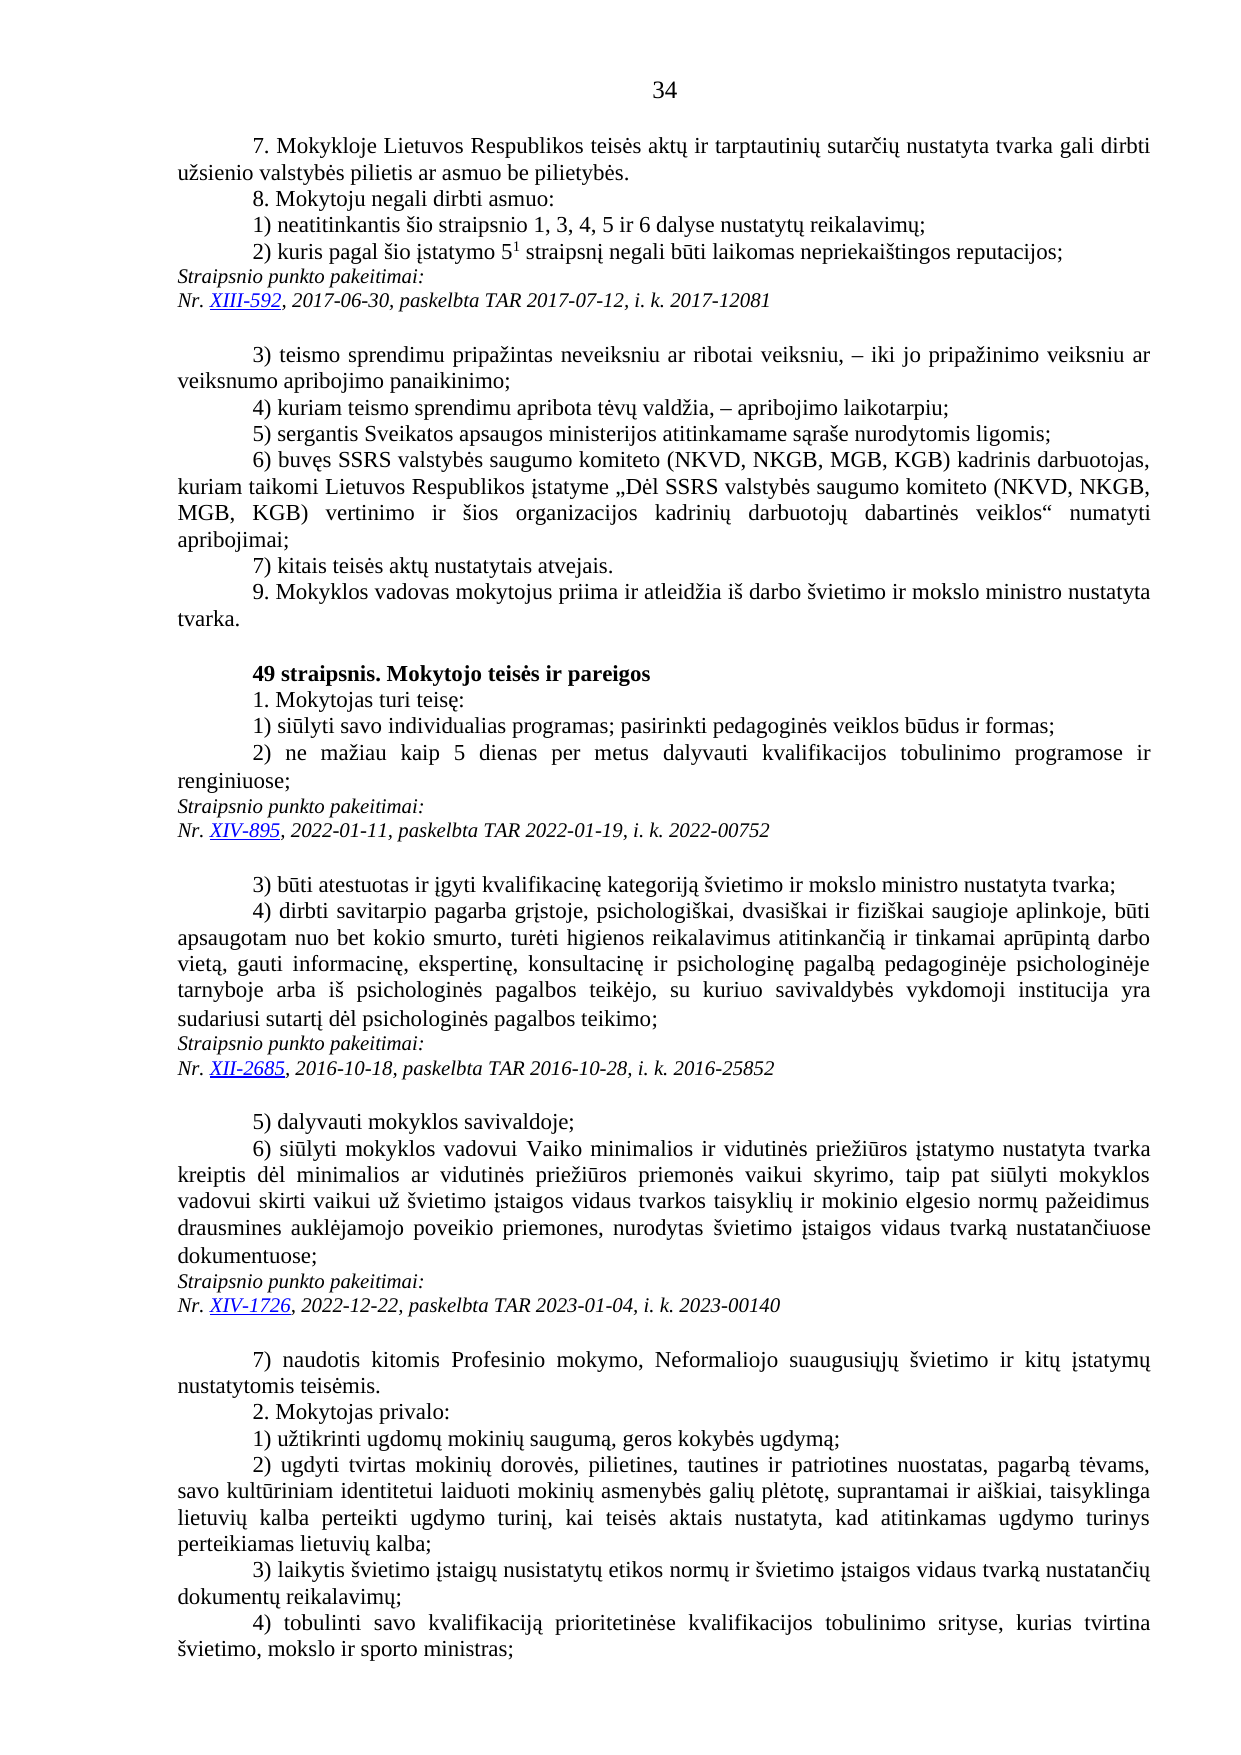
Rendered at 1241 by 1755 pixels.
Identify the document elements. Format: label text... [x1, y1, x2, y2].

text Straipsnio punkto pakeitimai: [177, 264, 1152, 288]
text 2) kuris pagal šio įstatymo 51 straipsnį negali būti laikomas nepriekaištingos reputacijos; [177, 238, 1152, 264]
text 2) ne mažiau kaip 5 dienas per metus dalyvauti kvalifikacijos tobulinimo programose ir renginiuose; [177, 739, 1152, 794]
text 1) neatitinkantis šio straipsnio 1, 3, 4, 5 ir 6 dalyse nustatytų reikalavimų; [177, 212, 1152, 238]
text 6) siūlyti mokyklos vadovui Vaiko minimalios ir vidutinės priežiūros įstatymo nustatyta tvarka kreiptis dėl minimalios ar vidutinės priežiūros priemonės vaikui skyrimo, taip pat siūlyti mokyklos vadovui skirti vaikui už švietimo įstaigos vidaus tvarkos taisyklių ir mokinio elgesio normų pažeidimus drausmines auklėjamojo poveikio priemones, nurodytas švietimo įstaigos vidaus tvarką nustatančiuose dokumentuose; [177, 1134, 1152, 1269]
text 2) ugdyti tvirtas mokinių dorovės, pilietines, tautines ir patriotines nuostatas, pagarbą tėvams, savo kultūriniam identitetui laiduoti mokinių asmenybės galių plėtotę, suprantamai ir aiškiai, taisyklinga lietuvių kalba perteikti ugdymo turinį, kai teisės aktais nustatyta, kad atitinkamas ugdymo turinys perteikiamas lietuvių kalba; [177, 1451, 1152, 1556]
text 1) užtikrinti ugdomų mokinių saugumą, geros kokybės ugdymą; [177, 1425, 1152, 1451]
text 7) naudotis kitomis Profesinio mokymo, Neformaliojo suaugusiųjų švietimo ir kitų įstatymų nustatytomis teisėmis. [177, 1346, 1152, 1398]
text 1) siūlyti savo individualias programas; pasirinkti pedagoginės veiklos būdus ir formas; [177, 712, 1152, 739]
text 7) kitais teisės aktų nustatytais atvejais. [177, 552, 1152, 578]
text Nr. XIII-592, 2017-06-30, paskelbta TAR 2017-07-12, i. k. 2017-12081 [177, 288, 1152, 312]
text Straipsnio punkto pakeitimai: [177, 1269, 1152, 1293]
text Straipsnio punkto pakeitimai: [177, 794, 1152, 818]
text 3) teismo sprendimu pripažintas neveiksniu ar ribotai veiksniu, – iki jo pripažinimo veiksniu ar veiksnumo apribojimo panaikinimo; [177, 341, 1152, 394]
text 3) būti atestuotas ir įgyti kvalifikacinę kategoriją švietimo ir mokslo ministro nustatyta tvarka; [177, 871, 1152, 897]
text Nr. XIV-1726, 2022-12-22, paskelbta TAR 2023-01-04, i. k. 2023-00140 [177, 1293, 1152, 1317]
text 6) buvęs SSRS valstybės saugumo komiteto (NKVD, NKGB, MGB, KGB) kadrinis darbuotojas, kuriam taikomi Lietuvos Respublikos įstatyme „Dėl SSRS valstybės saugumo komiteto (NKVD, NKGB, MGB, KGB) vertinimo ir šios organizacijos kadrinių darbuotojų dabartinės veiklos“ numatyti apribojimai; [177, 447, 1152, 552]
text 4) kuriam teismo sprendimu apribota tėvų valdžia, – apribojimo laikotarpiu; [177, 394, 1152, 420]
text 1. Mokytojas turi teisę: [177, 686, 1152, 712]
text 49 straipsnis. Mokytojo teisės ir pareigos [177, 660, 1152, 686]
text Straipsnio punkto pakeitimai: [177, 1031, 1152, 1055]
text Nr. XIV-895, 2022-01-11, paskelbta TAR 2022-01-19, i. k. 2022-00752 [177, 818, 1152, 842]
text 5) sergantis Sveikatos apsaugos ministerijos atitinkamame sąraše nurodytomis ligomis; [177, 420, 1152, 447]
text 3) laikytis švietimo įstaigų nusistatytų etikos normų ir švietimo įstaigos vidaus tvarką nustatančių dokumentų reikalavimų; [177, 1556, 1152, 1609]
text 4) tobulinti savo kvalifikaciją prioritetinėse kvalifikacijos tobulinimo srityse, kurias tvirtina švietimo, mokslo ir sporto ministras; [177, 1609, 1152, 1662]
text 7. Mokykloje Lietuvos Respublikos teisės aktų ir tarptautinių sutarčių nustatyta tvarka gali dirbti užsienio valstybės pilietis ar asmuo be pilietybės. [177, 132, 1152, 185]
text 2. Mokytojas privalo: [177, 1398, 1152, 1425]
text 4) dirbti savitarpio pagarba grįstoje, psichologiškai, dvasiškai ir fiziškai saugioje aplinkoje, būti apsaugotam nuo bet kokio smurto, turėti higienos reikalavimus atitinkančią ir tinkamai aprūpintą darbo vietą, gauti informacinę, ekspertinę, konsultacinę ir psichologinę pagalbą pedagoginėje psichologinėje tarnyboje arba iš psichologinės pagalbos teikėjo, su kuriuo savivaldybės vykdomoji institucija yra sudariusi sutartį dėl psichologinės pagalbos teikimo; [177, 897, 1152, 1031]
text 5) dalyvauti mokyklos savivaldoje; [177, 1108, 1152, 1134]
text 8. Mokytoju negali dirbti asmuo: [177, 185, 1152, 212]
text Nr. XII-2685, 2016-10-18, paskelbta TAR 2016-10-28, i. k. 2016-25852 [177, 1055, 1152, 1079]
text 9. Mokyklos vadovas mokytojus priima ir atleidžia iš darbo švietimo ir mokslo ministro nustatyta tvarka. [177, 578, 1152, 631]
